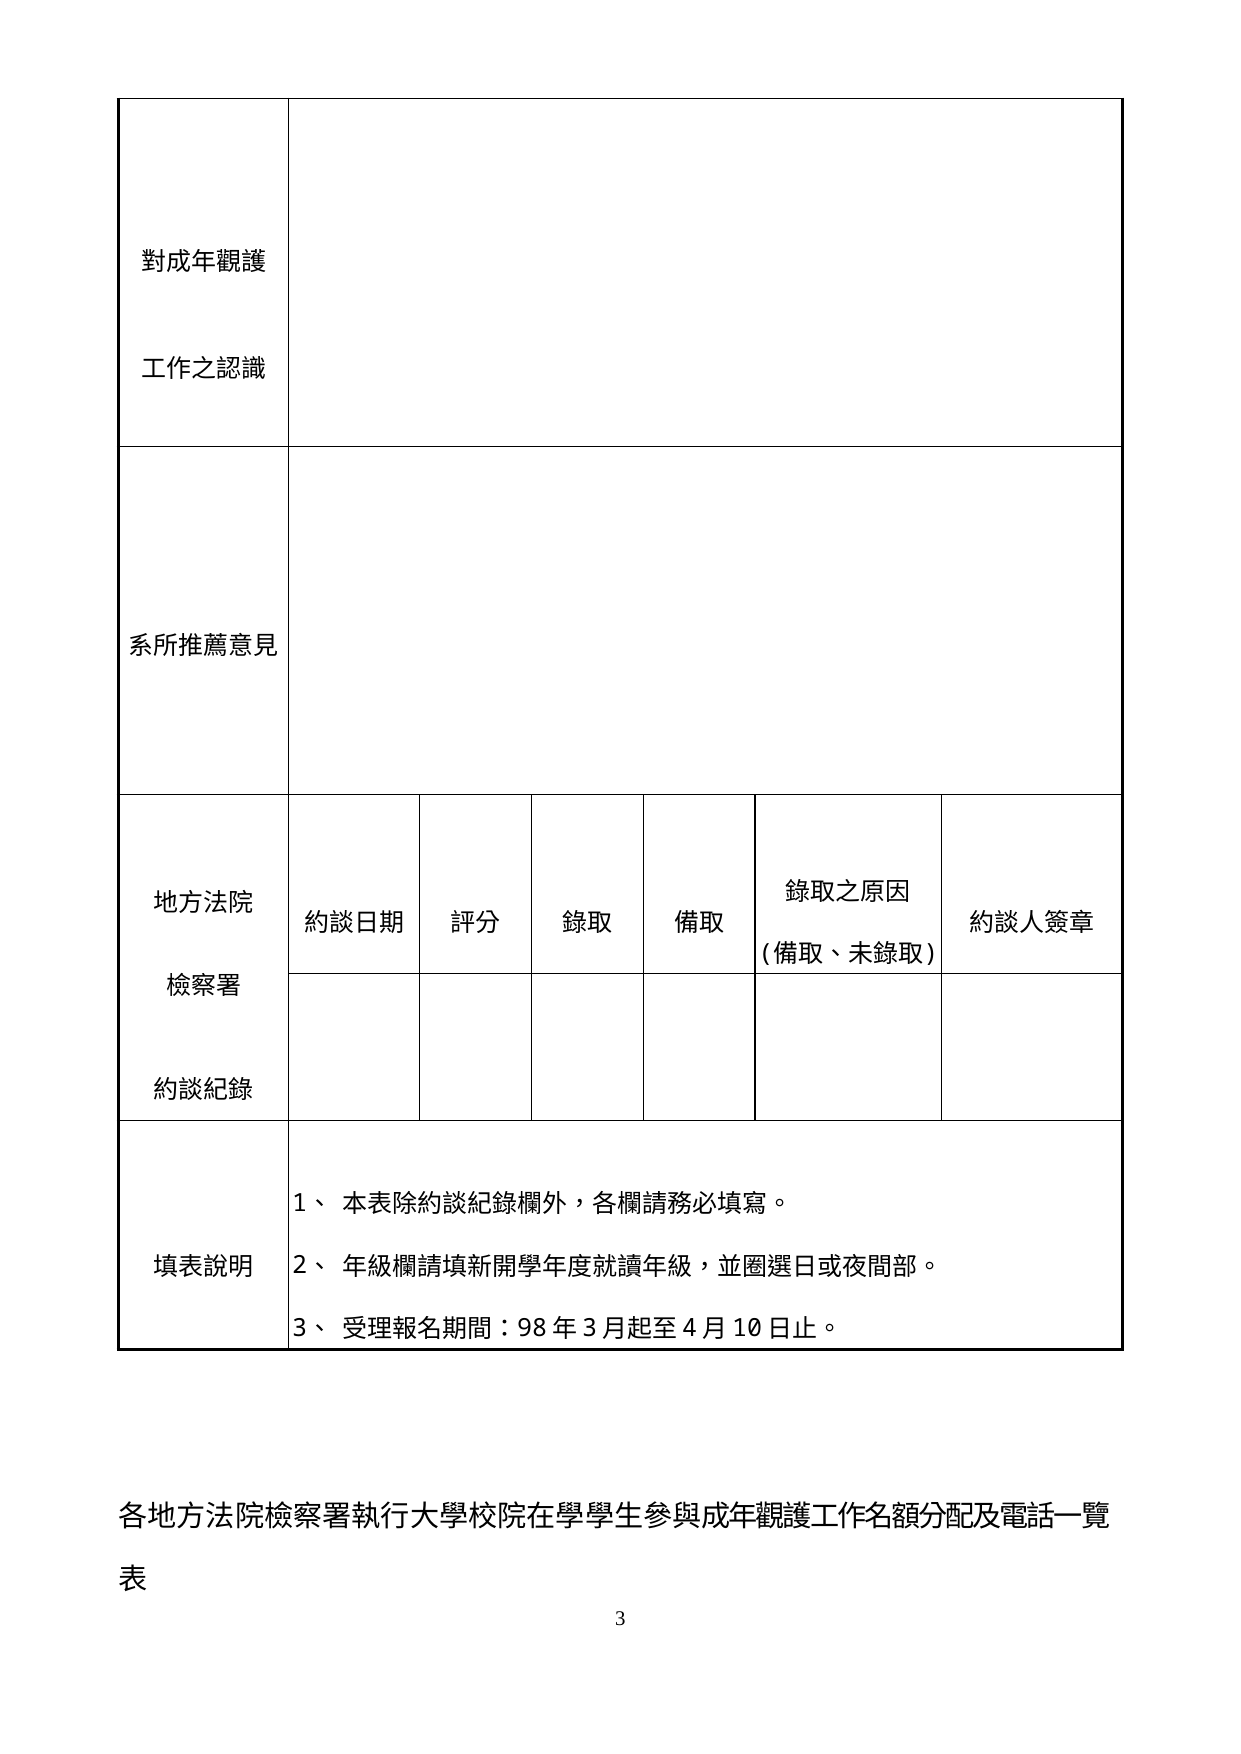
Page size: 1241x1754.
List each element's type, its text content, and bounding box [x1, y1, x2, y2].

text 各地方法院檢察署執行大學校院在學學生參與成年觀護工作名額分配及電話一覽表 [118, 1472, 1122, 1597]
table_cell 錄取 [532, 795, 643, 972]
table_cell 約談人簽章 [942, 795, 1121, 972]
table_cell [289, 974, 419, 1119]
table_cell 地方法院 檢察署 約談紀錄 [120, 795, 288, 1119]
table_cell 系所推薦意見 [120, 447, 288, 794]
table_cell [644, 974, 754, 1119]
table_cell [289, 99, 1121, 446]
table_cell [532, 974, 643, 1119]
table_cell 本表除約談紀錄欄外，各欄請務必填寫。 年級欄請填新開學年度就讀年級，並圈選日或夜間部。 受理報名期間：98年3月起至4月10日止。 [289, 1121, 1121, 1347]
table_cell [289, 447, 1121, 794]
table_cell 對成年觀護 工作之認識 [120, 99, 288, 446]
table_cell [420, 974, 531, 1119]
table_cell [756, 974, 941, 1119]
table_cell [942, 974, 1121, 1119]
table_cell 填表說明 [120, 1121, 288, 1347]
table_cell 備取 [644, 795, 754, 972]
table_cell 評分 [420, 795, 531, 972]
table_cell 錄取之原因 (備取、未錄取) [756, 795, 941, 972]
table_cell 約談日期 [289, 795, 419, 972]
